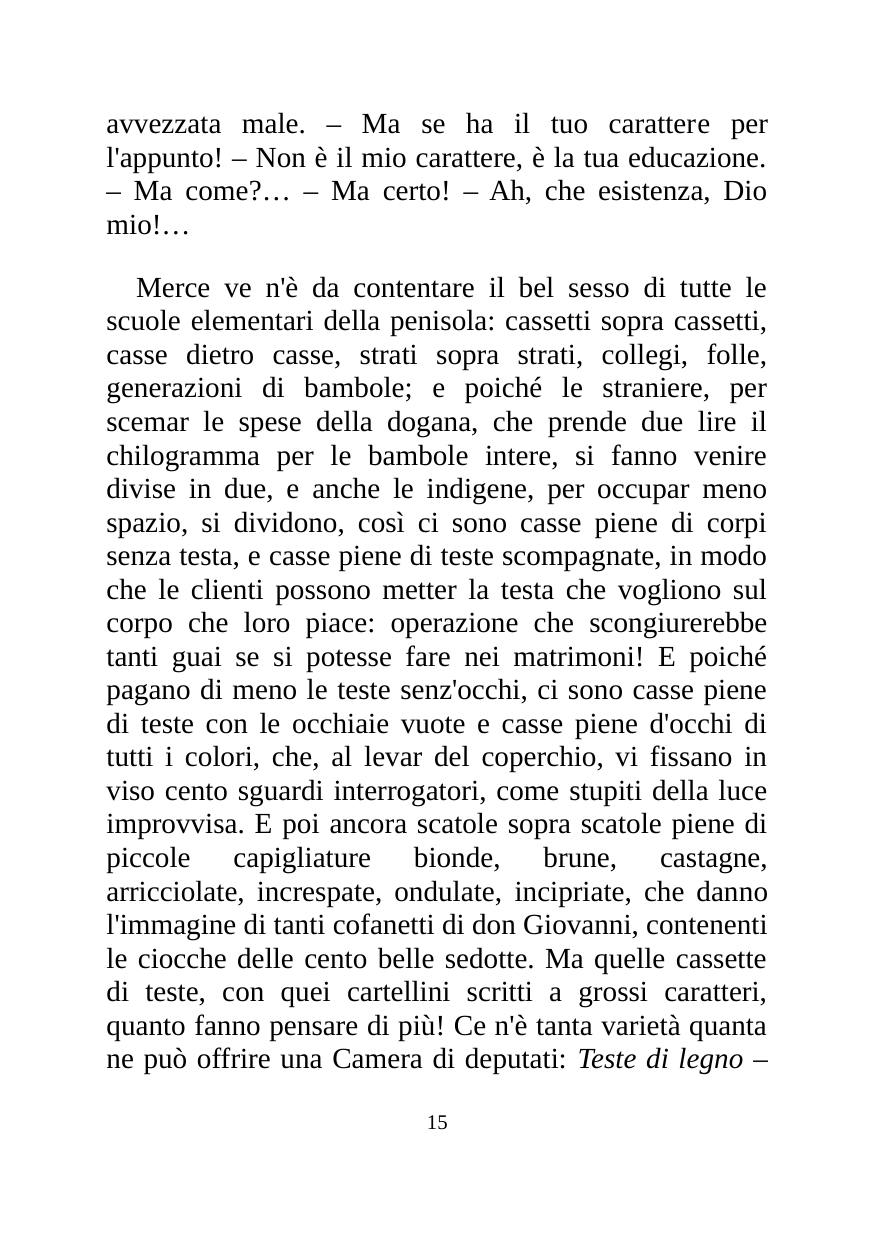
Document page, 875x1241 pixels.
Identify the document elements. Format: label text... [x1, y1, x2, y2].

text avvezzata male. – Ma se ha il tuo carattere per l'appunto! – Non è il mio carattere, è la tua educazione. – Ma come?… – Ma certo! – Ah, che esistenza, Dio mio!… [106, 106, 768, 240]
text Merce ve n'è da contentare il bel sesso di tutte le scuole elementari della penisola: cassetti sopra cassetti, casse dietro casse, strati sopra strati, collegi, folle, generazioni di bambole; e poiché le straniere, per scemar le spese della dogana, che prende due lire il chilogramma per le bambole intere, si fanno venire divise in due, e anche le indigene, per occupar meno spazio, si dividono, così ci sono casse piene di corpi senza testa, e casse piene di teste scompagnate, in modo che le clienti possono metter la testa che vogliono sul corpo che loro piace: operazione che scongiurerebbe tanti guai se si potesse fare nei matrimoni! E poiché pagano di meno le teste senz'occhi, ci sono casse piene di teste con le occhiaie vuote e casse piene d'occhi di tutti i colori, che, al levar del coperchio, vi fissano in viso cento sguardi interrogatori, come stupiti della luce improvvisa. E poi ancora scatole sopra scatole piene di piccole capigliature bionde, brune, castagne, arricciolate, increspate, ondulate, incipriate, che danno l'immagine di tanti cofanetti di don Giovanni, contenenti le ciocche delle cento belle sedotte. Ma quelle cassette di teste, con quei cartellini scritti a grossi caratteri, quanto fanno pensare di più! Ce n'è tanta varietà quanta ne può offrire una Camera di deputati: Teste di legno – [106, 270, 768, 1075]
